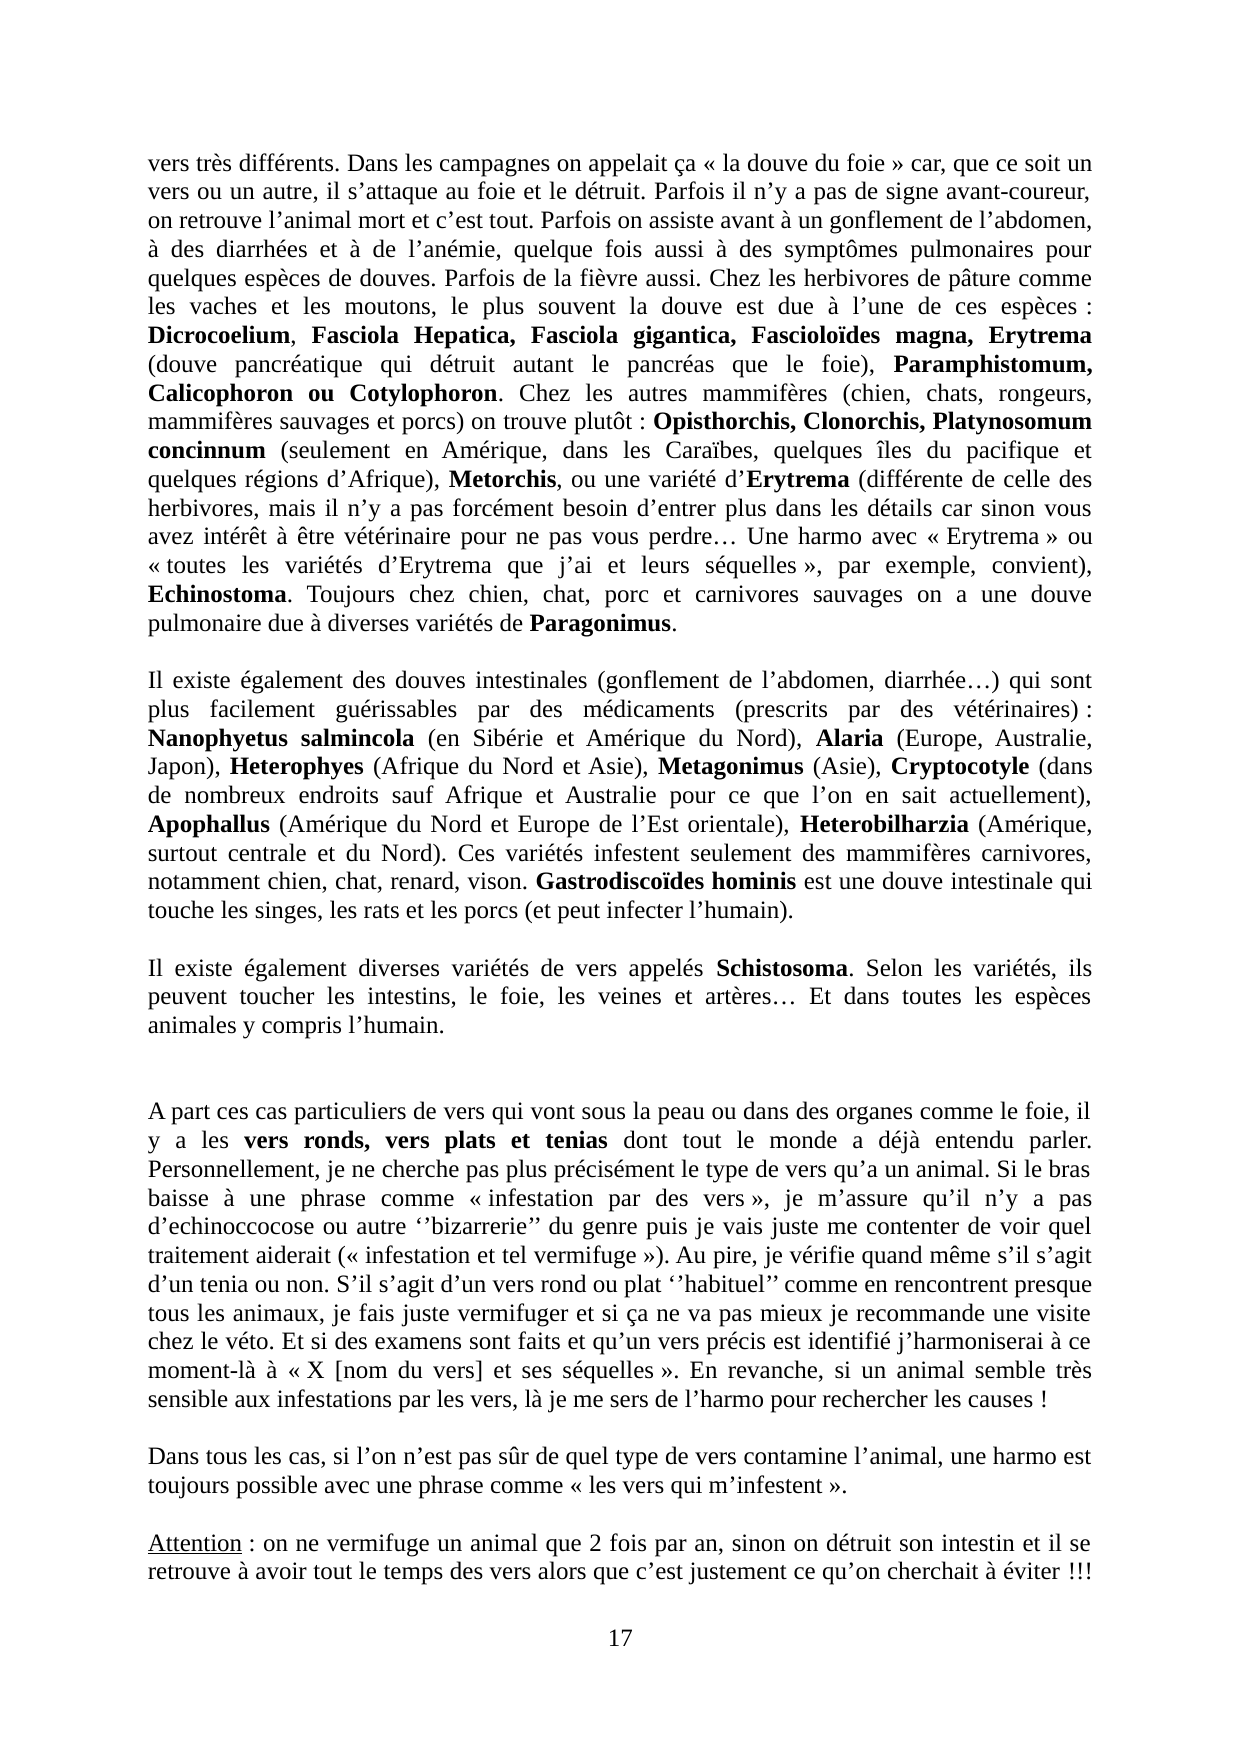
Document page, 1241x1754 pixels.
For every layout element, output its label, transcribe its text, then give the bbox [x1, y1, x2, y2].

text Attention : on ne vermifuge un animal que 2 fois par an, sinon on détruit son intestin et il se retrouve à avoir tout le temps des vers alors que c’est justement ce qu’on cherchait à éviter !!! [148, 1528, 1093, 1585]
text Il existe également diverses variétés de vers appelés Schistosoma. Selon les variétés, ils peuvent toucher les intestins, le foie, les veines et artères… Et dans toutes les espèces animales y compris l’humain. [148, 953, 1093, 1039]
text Dans tous les cas, si l’on n’est pas sûr de quel type de vers contamine l’animal, une harmo est toujours possible avec une phrase comme « les vers qui m’infestent ». [148, 1441, 1093, 1499]
text A part ces cas particuliers de vers qui vont sous la peau ou dans des organes comme le foie, il y a les vers ronds, vers plats et tenias dont tout le monde a déjà entendu parler. Personnellement, je ne cherche pas plus précisément le type de vers qu’a un animal. Si le bras baisse à une phrase comme « infestation par des vers », je m’assure qu’il n’y a pas d’echinoccocose ou autre ‘’bizarrerie’’ du genre puis je vais juste me contenter de voir quel traitement aiderait (« infestation et tel vermifuge »). Au pire, je vérifie quand même s’il s’agit d’un tenia ou non. S’il s’agit d’un vers rond ou plat ‘’habituel’’ comme en rencontrent presque tous les animaux, je fais juste vermifuger et si ça ne va pas mieux je recommande une visite chez le véto. Et si des examens sont faits et qu’un vers précis est identifié j’harmoniserai à ce moment-là à « X [nom du vers] et ses séquelles ». En revanche, si un animal semble très sensible aux infestations par les vers, là je me sers de l’harmo pour rechercher les causes ! [148, 1096, 1093, 1413]
text vers très différents. Dans les campagnes on appelait ça « la douve du foie » car, que ce soit un vers ou un autre, il s’attaque au foie et le détruit. Parfois il n’y a pas de signe avant-coureur, on retrouve l’animal mort et c’est tout. Parfois on assiste avant à un gonflement de l’abdomen, à des diarrhées et à de l’anémie, quelque fois aussi à des symptômes pulmonaires pour quelques espèces de douves. Parfois de la fièvre aussi. Chez les herbivores de pâture comme les vaches et les moutons, le plus souvent la douve est due à l’une de ces espèces : Dicrocoelium, Fasciola Hepatica, Fasciola gigantica, Fascioloïdes magna, Erytrema (douve pancréatique qui détruit autant le pancréas que le foie), Paramphistomum, Calicophoron ou Cotylophoron. Chez les autres mammifères (chien, chats, rongeurs, mammifères sauvages et porcs) on trouve plutôt : Opisthorchis, Clonorchis, Platynosomum concinnum (seulement en Amérique, dans les Caraïbes, quelques îles du pacifique et quelques régions d’Afrique), Metorchis, ou une variété d’Erytrema (différente de celle des herbivores, mais il n’y a pas forcément besoin d’entrer plus dans les détails car sinon vous avez intérêt à être vétérinaire pour ne pas vous perdre… Une harmo avec « Erytrema » ou « toutes les variétés d’Erytrema que j’ai et leurs séquelles », par exemple, convient), Echinostoma. Toujours chez chien, chat, porc et carnivores sauvages on a une douve pulmonaire due à diverses variétés de Paragonimus. [148, 148, 1093, 636]
text Il existe également des douves intestinales (gonflement de l’abdomen, diarrhée…) qui sont plus facilement guérissables par des médicaments (prescrits par des vétérinaires) : Nanophyetus salmincola (en Sibérie et Amérique du Nord), Alaria (Europe, Australie, Japon), Heterophyes (Afrique du Nord et Asie), Metagonimus (Asie), Cryptocotyle (dans de nombreux endroits sauf Afrique et Australie pour ce que l’on en sait actuellement), Apophallus (Amérique du Nord et Europe de l’Est orientale), Heterobilharzia (Amérique, surtout centrale et du Nord). Ces variétés infestent seulement des mammifères carnivores, notamment chien, chat, renard, vison. Gastrodiscoïdes hominis est une douve intestinale qui touche les singes, les rats et les porcs (et peut infecter l’humain). [148, 665, 1093, 924]
